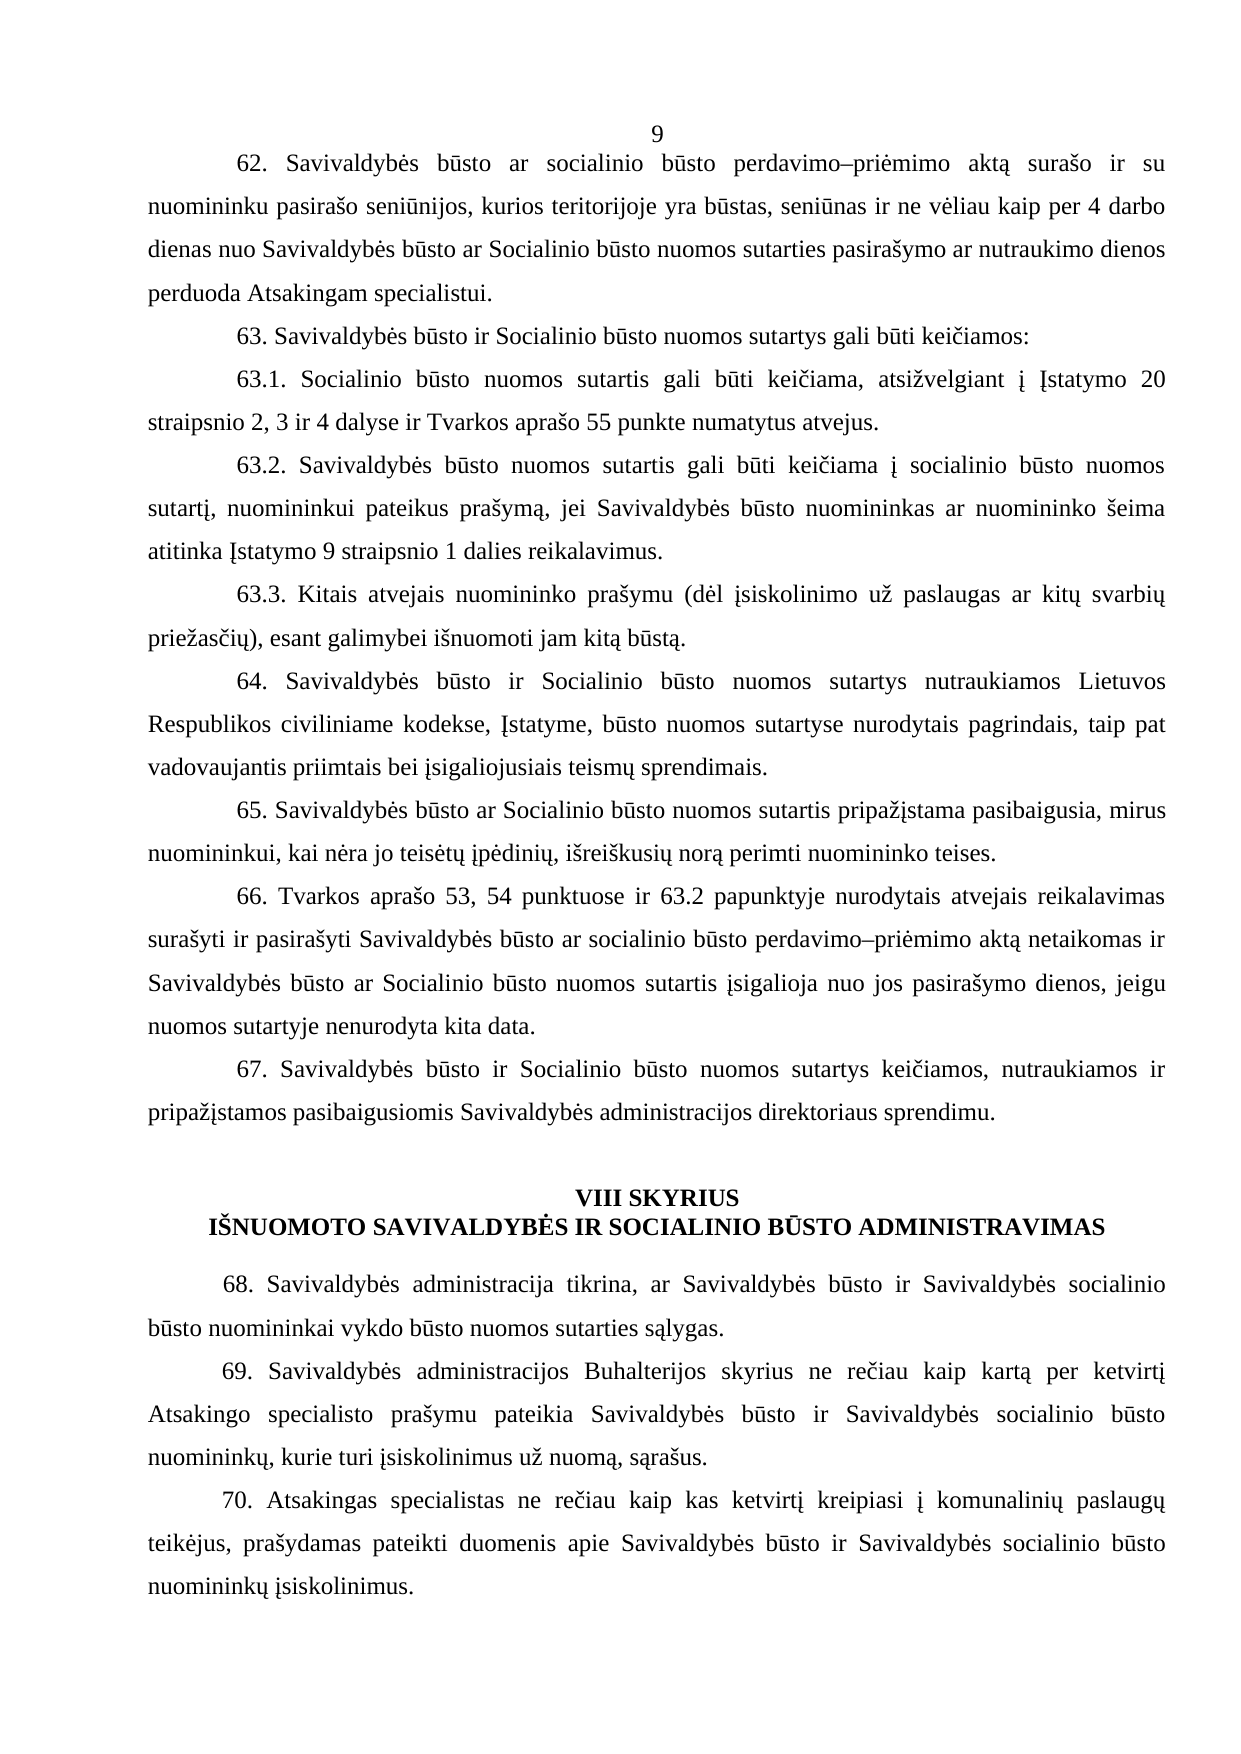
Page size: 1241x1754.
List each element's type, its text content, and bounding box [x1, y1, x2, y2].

text 63.3. Kitais atvejais nuomininko prašymu (dėl įsiskolinimo už paslaugas ar kitų svarbių priežasčių), esant galimybei išnuomoti jam kitą būstą. [148, 579, 1167, 651]
text 66. Tvarkos aprašo 53, 54 punktuose ir 63.2 papunktyje nurodytais atvejais reikalavimas surašyti ir pasirašyti Savivaldybės būsto ar socialinio būsto perdavimo–priėmimo aktą netaikomas ir Savivaldybės būsto ar Socialinio būsto nuomos sutartis įsigalioja nuo jos pasirašymo dienos, jeigu nuomos sutartyje nenurodyta kita data. [148, 881, 1167, 1039]
text 63.1. Socialinio būsto nuomos sutartis gali būti keičiama, atsižvelgiant į Įstatymo 20 straipsnio 2, 3 ir 4 dalyse ir Tvarkos aprašo 55 punkte numatytus atvejus. [148, 364, 1167, 436]
text 64. Savivaldybės būsto ir Socialinio būsto nuomos sutartys nutraukiamos Lietuvos Respublikos civiliniame kodekse, Įstatyme, būsto nuomos sutartyse nurodytais pagrindais, taip pat vadovaujantis priimtais bei įsigaliojusiais teismų sprendimais. [148, 666, 1167, 781]
text VIII SKYRIUS [148, 1183, 1167, 1212]
text 69. Savivaldybės administracijos Buhalterijos skyrius ne rečiau kaip kartą per ketvirtį Atsakingo specialisto prašymu pateikia Savivaldybės būsto ir Savivaldybės socialinio būsto nuomininkų, kurie turi įsiskolinimus už nuomą, sąrašus. [148, 1356, 1167, 1471]
text IŠNUOMOTO SAVIVALDYBĖS IR SOCIALINIO BŪSTO ADMINISTRAVIMAS [148, 1212, 1167, 1241]
text 63.2. Savivaldybės būsto nuomos sutartis gali būti keičiama į socialinio būsto nuomos sutartį, nuomininkui pateikus prašymą, jei Savivaldybės būsto nuomininkas ar nuomininko šeima atitinka Įstatymo 9 straipsnio 1 dalies reikalavimus. [148, 450, 1167, 565]
text 65. Savivaldybės būsto ar Socialinio būsto nuomos sutartis pripažįstama pasibaigusia, mirus nuomininkui, kai nėra jo teisėtų įpėdinių, išreiškusių norą perimti nuomininko teises. [148, 795, 1167, 867]
text 70. Atsakingas specialistas ne rečiau kaip kas ketvirtį kreipiasi į komunalinių paslaugų teikėjus, prašydamas pateikti duomenis apie Savivaldybės būsto ir Savivaldybės socialinio būsto nuomininkų įsiskolinimus. [148, 1485, 1167, 1600]
text 63. Savivaldybės būsto ir Socialinio būsto nuomos sutartys gali būti keičiamos: [148, 321, 1167, 349]
text 67. Savivaldybės būsto ir Socialinio būsto nuomos sutartys keičiamos, nutraukiamos ir pripažįstamos pasibaigusiomis Savivaldybės administracijos direktoriaus sprendimu. [148, 1054, 1167, 1126]
text 68. Savivaldybės administracija tikrina, ar Savivaldybės būsto ir Savivaldybės socialinio būsto nuomininkai vykdo būsto nuomos sutarties sąlygas. [148, 1269, 1167, 1341]
text 62. Savivaldybės būsto ar socialinio būsto perdavimo–priėmimo aktą surašo ir su nuomininku pasirašo seniūnijos, kurios teritorijoje yra būstas, seniūnas ir ne vėliau kaip per 4 darbo dienas nuo Savivaldybės būsto ar Socialinio būsto nuomos sutarties pasirašymo ar nutraukimo dienos perduoda Atsakingam specialistui. [148, 148, 1167, 306]
